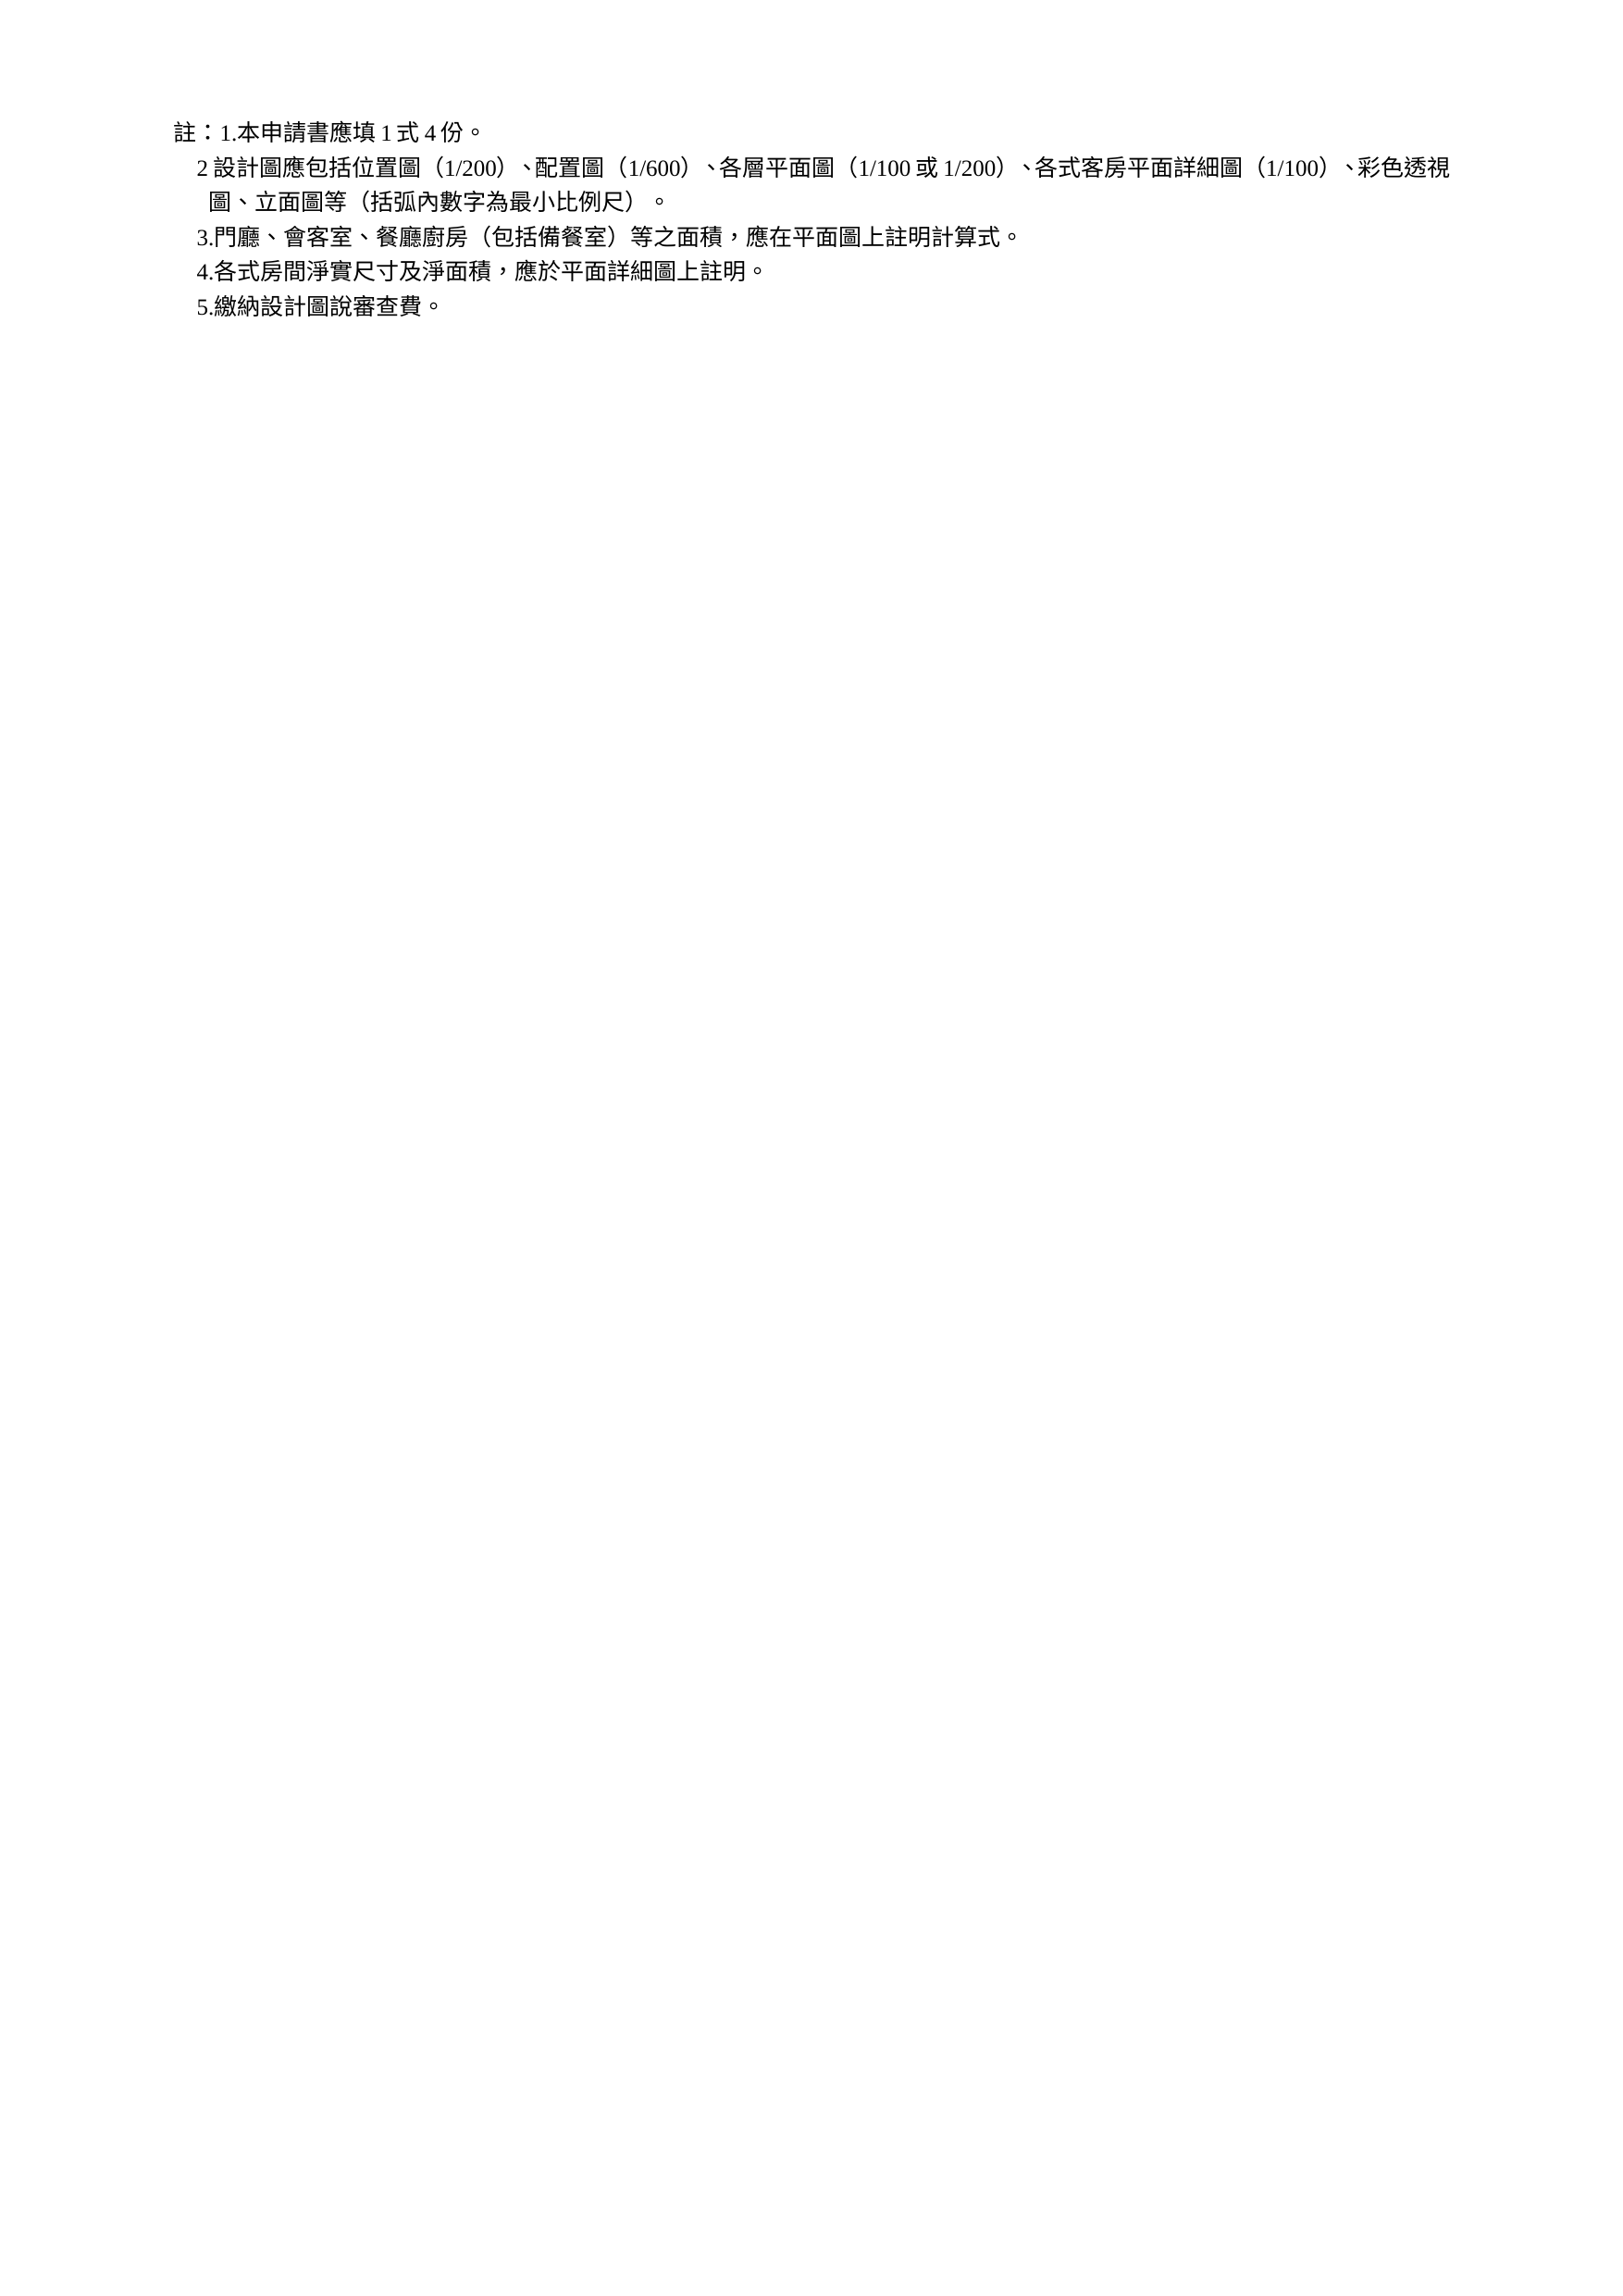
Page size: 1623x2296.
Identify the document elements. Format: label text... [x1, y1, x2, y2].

text 3.門廳、會客室、餐廳廚房（包括備餐室）等之面積，應在平面圖上註明計算式。 [173, 217, 1450, 253]
text 註：1.本申請書應填1式4份。 [173, 114, 1450, 148]
text 5.繳納設計圖說審查費。 [173, 287, 1450, 322]
text 4.各式房間淨實尺寸及淨面積，應於平面詳細圖上註明。 [173, 253, 1450, 287]
text 2設計圖應包括位置圖（1/200）、配置圖（1/600）、各層平面圖（1/100或1/200）、各式客房平面詳細圖（1/100）、彩色透視 [173, 148, 1450, 183]
text 圖、立面圖等（括弧內數字為最小比例尺）。 [173, 183, 1450, 217]
